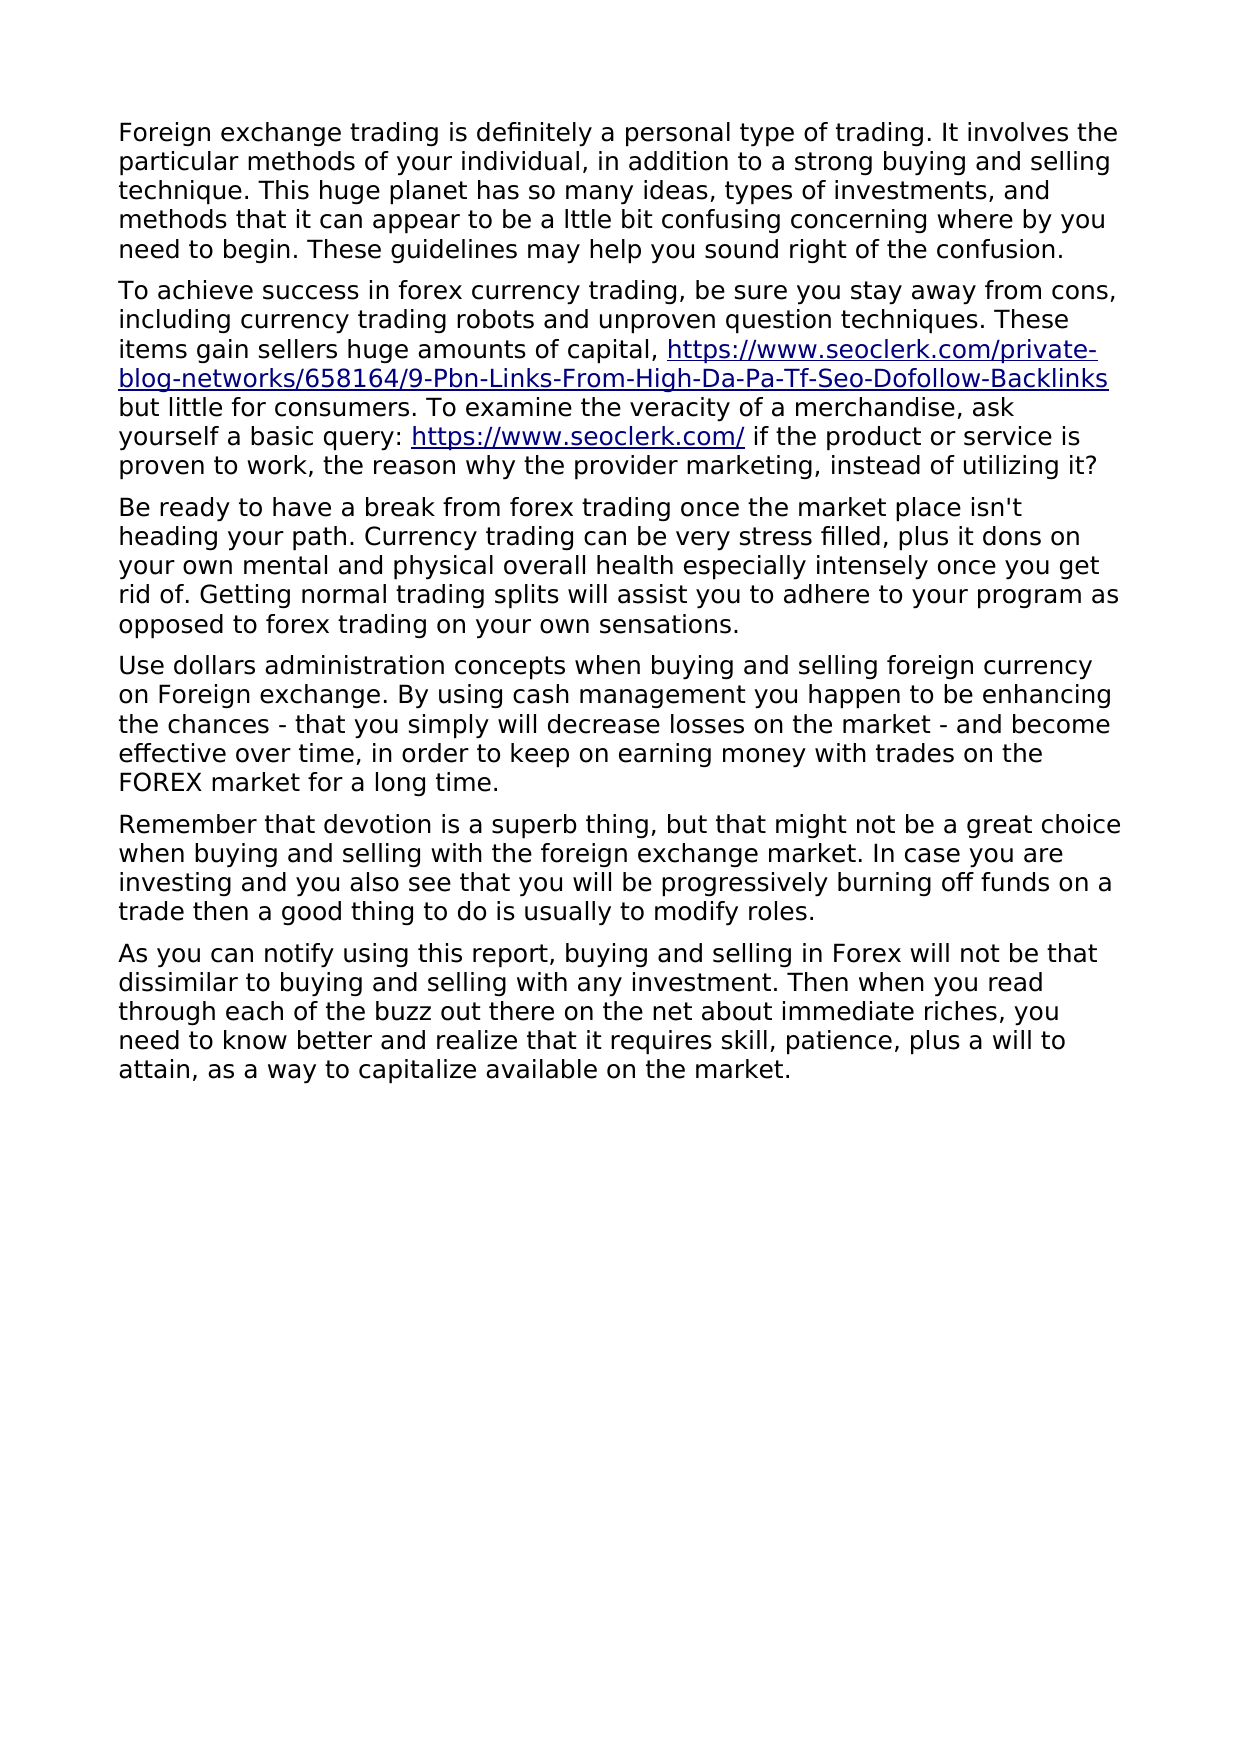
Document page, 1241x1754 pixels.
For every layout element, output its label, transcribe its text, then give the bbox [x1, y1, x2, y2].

text Use dollars administration concepts when buying and selling foreign currency on Foreign exchange. By using cash management you happen to be enhancing the chances - that you simply will decrease losses on the market - and become effective over time, in order to keep on earning money with trades on the FOREX market for a long time. [118, 651, 1122, 797]
text Remember that devotion is a superb thing, but that might not be a great choice when buying and selling with the foreign exchange market. In case you are investing and you also see that you will be progressively burning off funds on a trade then a good thing to do is usually to modify roles. [118, 810, 1122, 926]
text To achieve success in forex currency trading, be sure you stay away from cons, including currency trading robots and unproven question techniques. These items gain sellers huge amounts of capital, https://www.seoclerk.com/private-blog-networks/658164/9-Pbn-Links-From-High-Da-Pa-Tf-Seo-Dofollow-Backlinks but little for consumers. To examine the veracity of a merchandise, ask yourself a basic query: https://www.seoclerk.com/ if the product or service is proven to work, the reason why the provider marketing, instead of utilizing it? [118, 276, 1122, 481]
text Foreign exchange trading is definitely a personal type of trading. It involves the particular methods of your individual, in addition to a strong buying and selling technique. This huge planet has so many ideas, types of investments, and methods that it can appear to be a lttle bit confusing concerning where by you need to begin. These guidelines may help you sound right of the confusion. [118, 118, 1122, 264]
text As you can notify using this report, buying and selling in Forex will not be that dissimilar to buying and selling with any investment. Then when you read through each of the buzz out there on the net about immediate riches, you need to know better and realize that it requires skill, patience, plus a will to attain, as a way to capitalize available on the market. [118, 939, 1122, 1085]
text Be ready to have a break from forex trading once the market place isn't heading your path. Currency trading can be very stress filled, plus it dons on your own mental and physical overall health especially intensely once you get rid of. Getting normal trading splits will assist you to adhere to your program as opposed to forex trading on your own sensations. [118, 493, 1122, 639]
